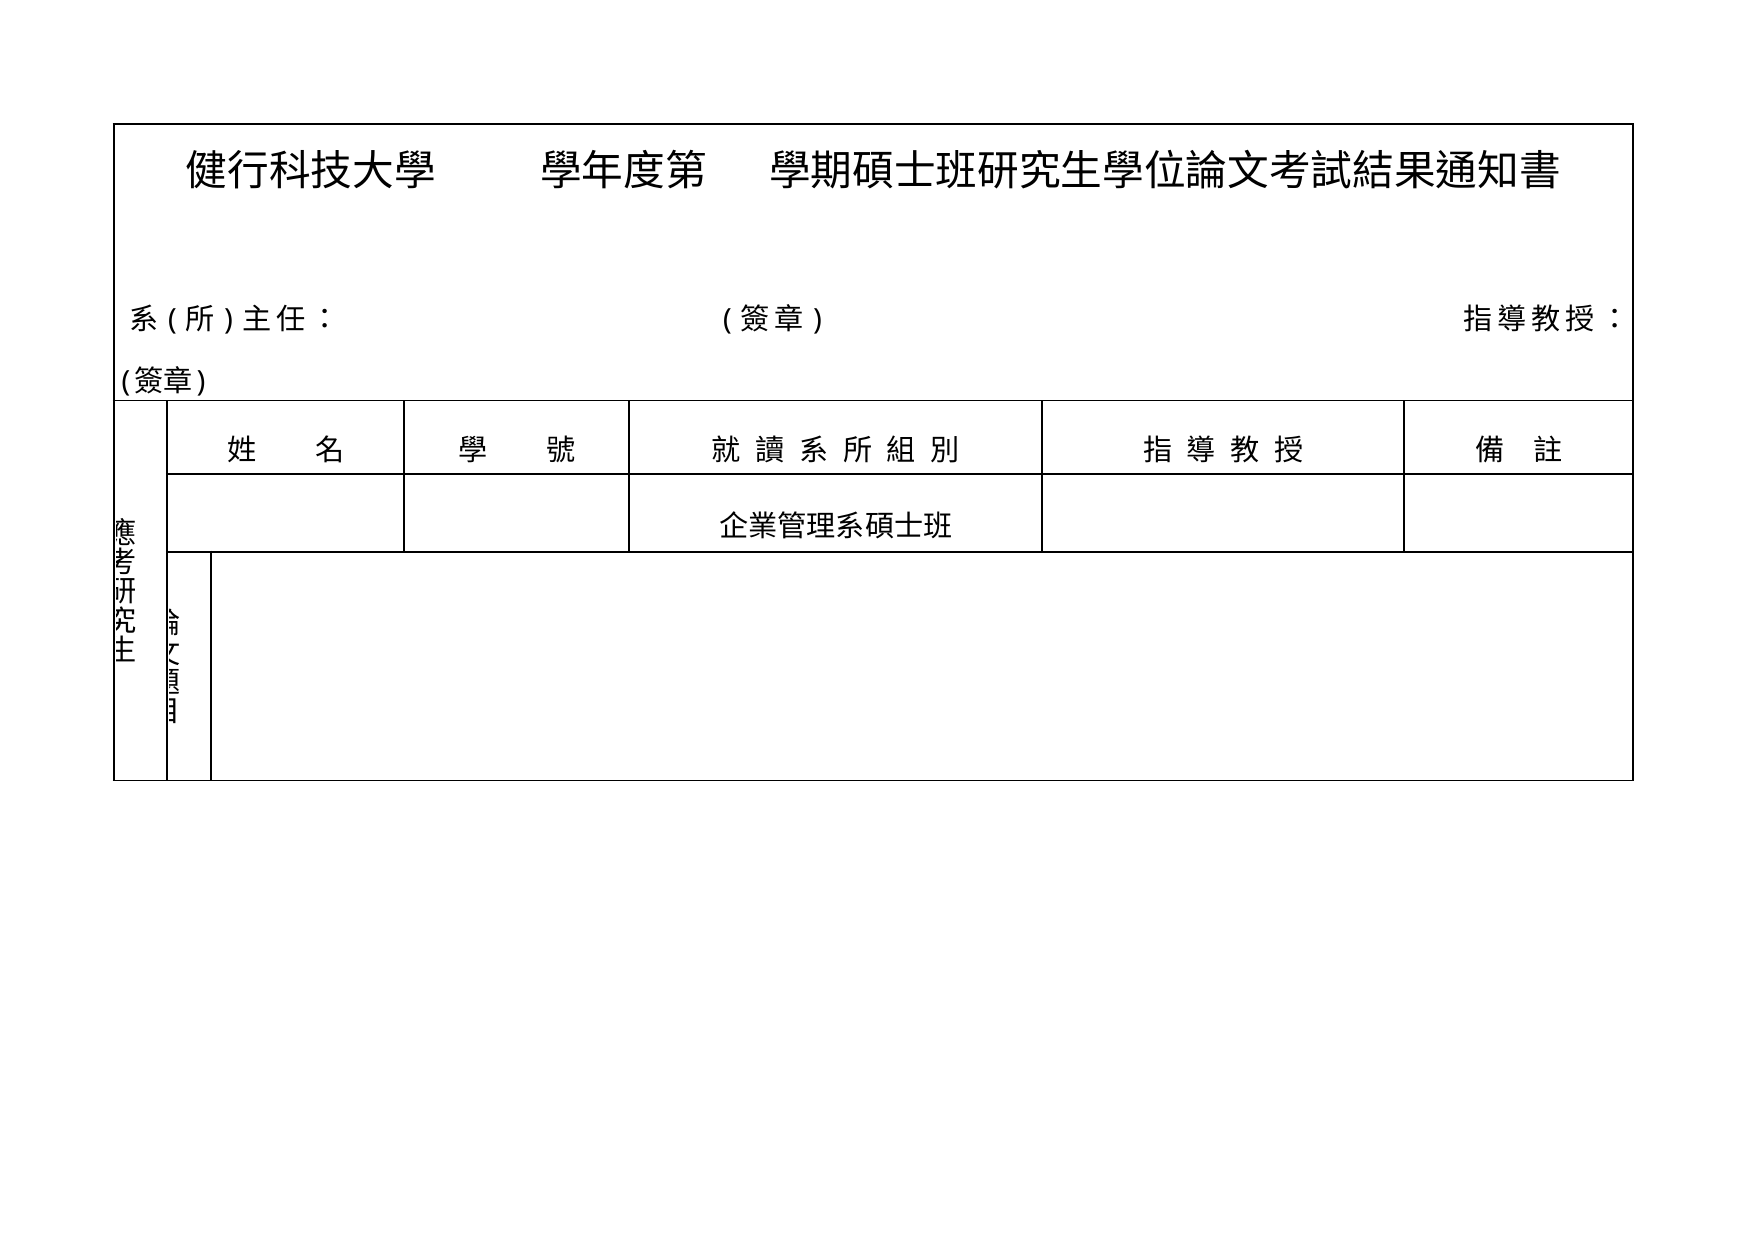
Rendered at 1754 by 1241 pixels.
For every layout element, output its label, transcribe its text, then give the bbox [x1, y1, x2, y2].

table_cell 指 導 教 授 [1043, 401, 1403, 473]
table_header 健行科技大學 學年度第 學期碩士班研究生學位論文考試結果通知書 系(所)主任： (簽章) 指導教授： (簽章) [115, 125, 1632, 400]
table_cell 論文題目 [168, 553, 210, 780]
table_cell [168, 475, 403, 551]
table_cell 應考研究生 [115, 401, 166, 780]
table_cell 就 讀 系 所 組 別 [630, 401, 1041, 473]
table_cell [212, 553, 1632, 780]
table_cell 企業管理系碩士班 [630, 475, 1041, 551]
table_cell [1043, 475, 1403, 551]
table_cell [405, 475, 628, 551]
table_cell 姓 名 [168, 401, 403, 473]
table_cell 學 號 [405, 401, 628, 473]
table_cell 備 註 [1405, 401, 1632, 473]
table_cell [1405, 475, 1632, 551]
